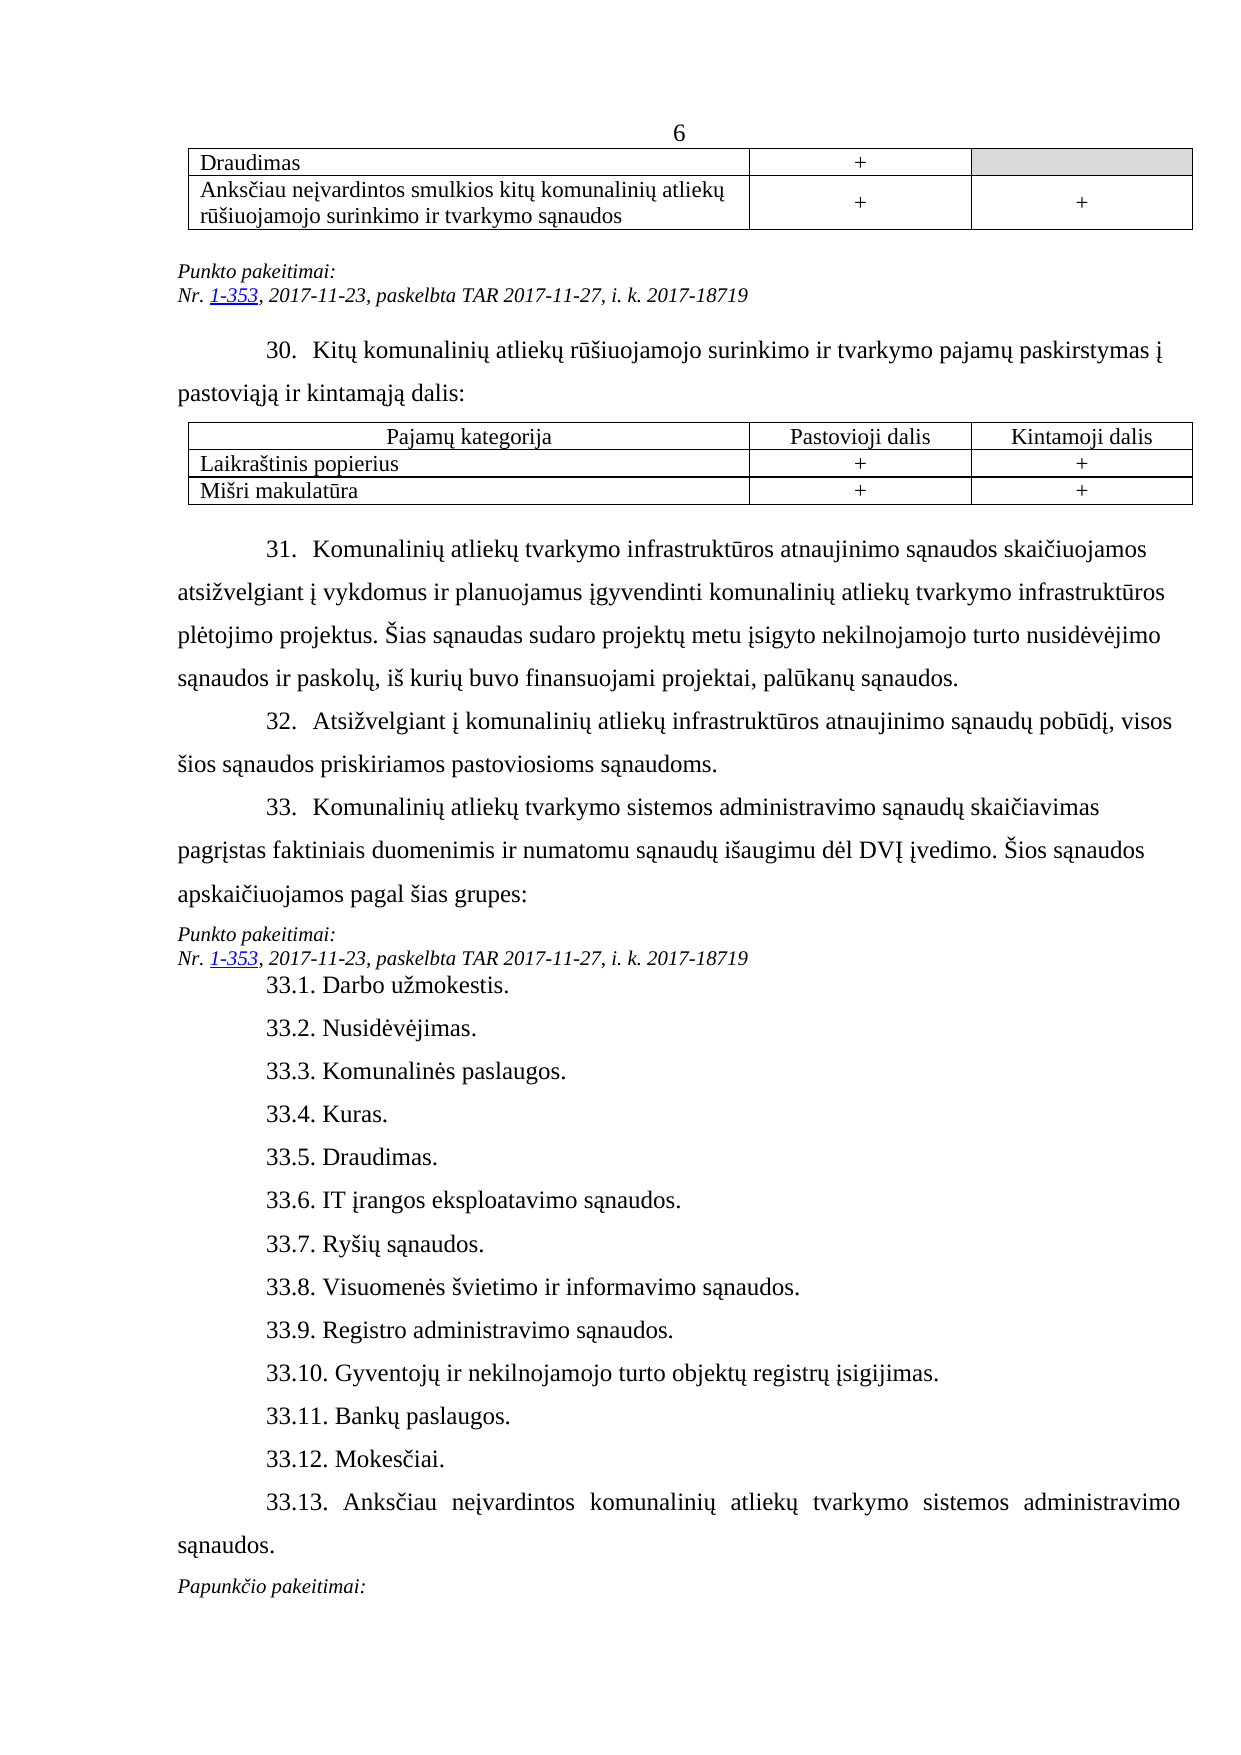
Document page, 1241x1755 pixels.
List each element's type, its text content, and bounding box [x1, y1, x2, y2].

text 33.6. IT įrangos eksploatavimo sąnaudos. [177, 1186, 1181, 1214]
table_cell Anksčiau neįvardintos smulkios kitų komunalinių atliekų rūšiuojamojo surinkimo ir tvarkymo sąnaudos [189, 176, 749, 229]
text 33.3. Komunalinės paslaugos. [177, 1056, 1181, 1085]
text 33.2. Nusidėvėjimas. [177, 1013, 1181, 1042]
table_cell + [750, 478, 971, 504]
text Punkto pakeitimai: [177, 258, 1181, 283]
text Papunkčio pakeitimai: [177, 1574, 1181, 1598]
table_cell + [750, 149, 971, 175]
table_header Pajamų kategorija [189, 423, 749, 449]
text Punkto pakeitimai: [177, 922, 1181, 946]
text 32. Atsižvelgiant į komunalinių atliekų infrastruktūros atnaujinimo sąnaudų pobūdį, visos šios sąnaudos priskiriamos pastoviosioms sąnaudoms. [177, 706, 1181, 778]
table_header Kintamoji dalis [972, 423, 1192, 449]
text 33.7. Ryšių sąnaudos. [177, 1229, 1181, 1257]
text 33.9. Registro administravimo sąnaudos. [177, 1315, 1181, 1344]
table_cell Draudimas [189, 149, 749, 175]
text 33. Komunalinių atliekų tvarkymo sistemos administravimo sąnaudų skaičiavimas pagrįstas faktiniais duomenimis ir numatomu sąnaudų išaugimu dėl DVĮ įvedimo. Šios sąnaudos apskaičiuojamos pagal šias grupes: [177, 792, 1181, 907]
text 30. Kitų komunalinių atliekų rūšiuojamojo surinkimo ir tvarkymo pajamų paskirstymas į pastoviąją ir kintamąją dalis: [177, 335, 1181, 407]
table_cell + [972, 176, 1192, 229]
table_cell Mišri makulatūra [189, 478, 749, 504]
table_header Pastovioji dalis [750, 423, 971, 449]
table_cell Laikraštinis popierius [189, 450, 749, 476]
text 33.5. Draudimas. [177, 1142, 1181, 1171]
text 33.11. Bankų paslaugos. [177, 1401, 1181, 1430]
text 33.1. Darbo užmokestis. [177, 970, 1181, 999]
text Nr. 1-353, 2017-11-23, paskelbta TAR 2017-11-27, i. k. 2017-18719 [177, 283, 1181, 307]
table_cell + [972, 478, 1192, 504]
text 33.10. Gyventojų ir nekilnojamojo turto objektų registrų įsigijimas. [177, 1358, 1181, 1387]
table_cell + [750, 176, 971, 229]
text Nr. 1-353, 2017-11-23, paskelbta TAR 2017-11-27, i. k. 2017-18719 [177, 946, 1181, 970]
text 33.4. Kuras. [177, 1099, 1181, 1128]
table_cell [972, 149, 1192, 175]
table_cell + [750, 450, 971, 476]
text 33.8. Visuomenės švietimo ir informavimo sąnaudos. [177, 1272, 1181, 1301]
table_cell + [972, 450, 1192, 476]
text 33.13. Anksčiau neįvardintos komunalinių atliekų tvarkymo sistemos administravimo sąnaudos. [177, 1487, 1181, 1559]
text 33.12. Mokesčiai. [177, 1444, 1181, 1473]
text 31. Komunalinių atliekų tvarkymo infrastruktūros atnaujinimo sąnaudos skaičiuojamos atsižvelgiant į vykdomus ir planuojamus įgyvendinti komunalinių atliekų tvarkymo infrastruktūros plėtojimo projektus. Šias sąnaudas sudaro projektų metu įsigyto nekilnojamojo turto nusidėvėjimo sąnaudos ir paskolų, iš kurių buvo finansuojami projektai, palūkanų sąnaudos. [177, 534, 1181, 692]
